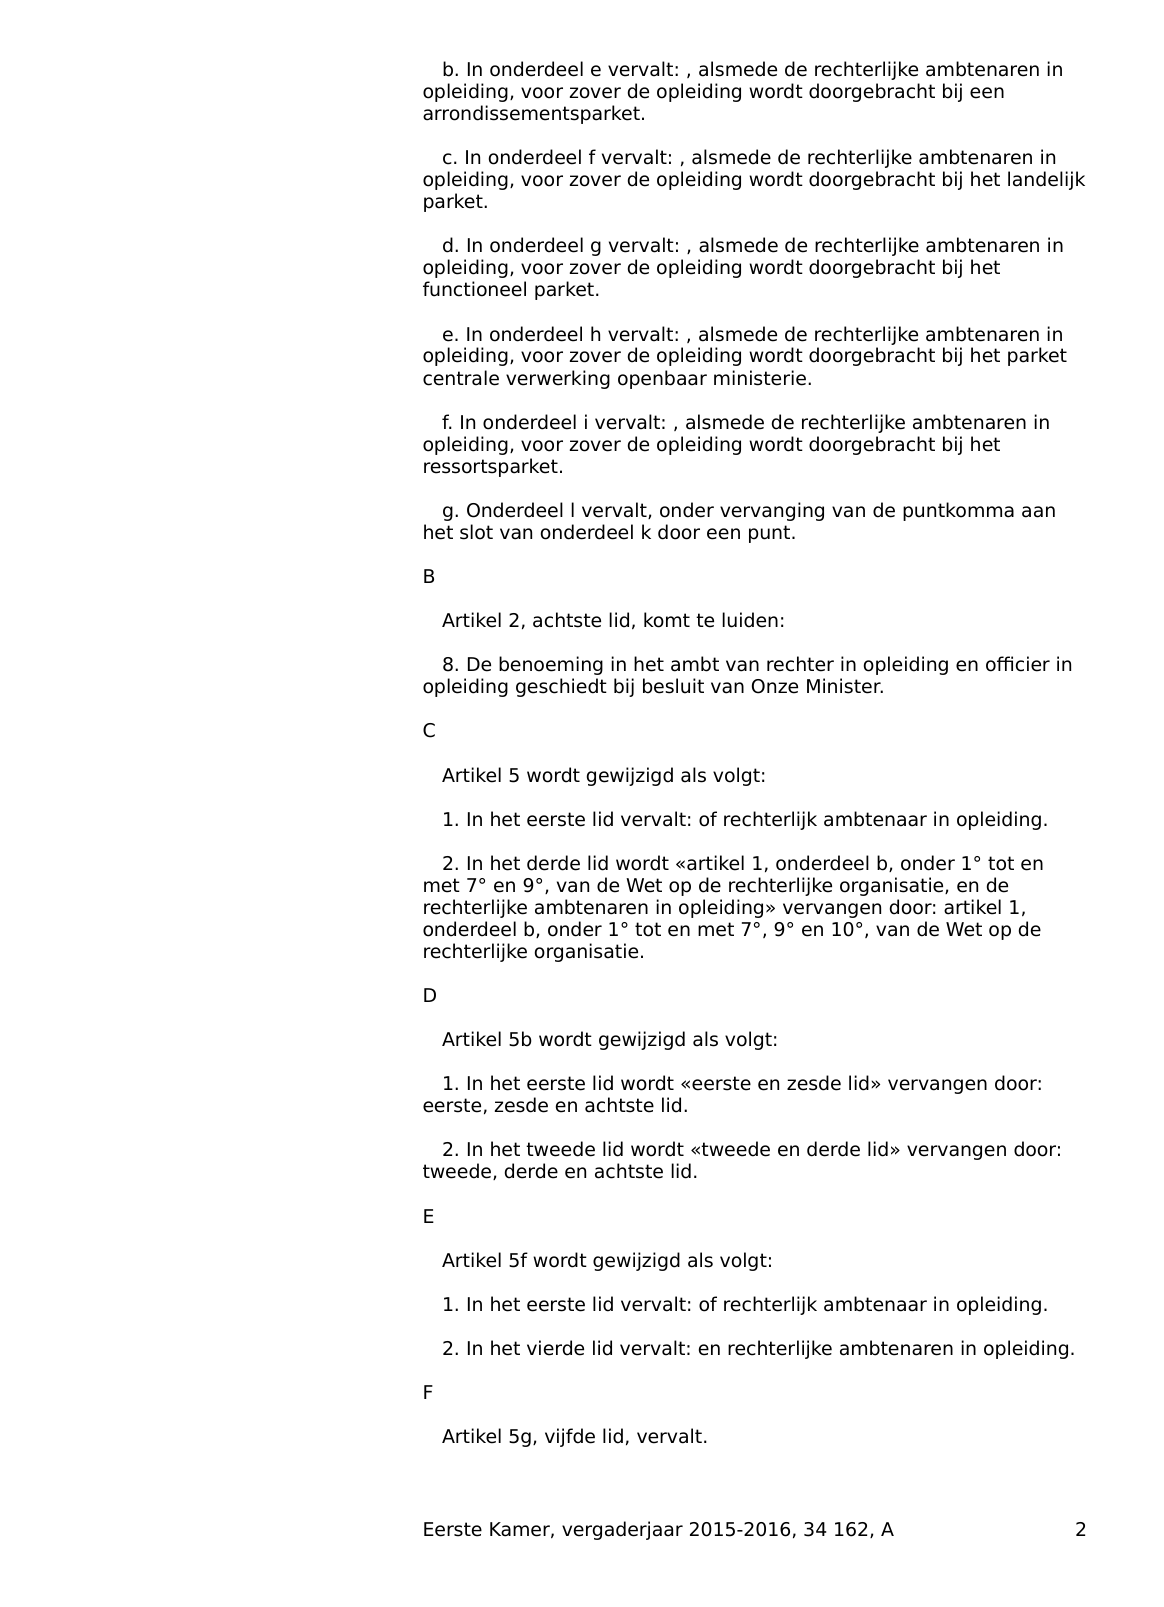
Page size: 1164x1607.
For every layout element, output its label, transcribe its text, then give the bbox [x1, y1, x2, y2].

text 1. In het eerste lid vervalt: of rechterlijk ambtenaar in opleiding. [422, 809, 1087, 831]
text F [422, 1382, 1087, 1404]
text e. In onderdeel h vervalt: , alsmede de rechterlijke ambtenaren in opleiding, voor zover de opleiding wordt doorgebracht bij het parket centrale verwerking openbaar ministerie. [422, 323, 1087, 389]
text d. In onderdeel g vervalt: , alsmede de rechterlijke ambtenaren in opleiding, voor zover de opleiding wordt doorgebracht bij het functioneel parket. [422, 235, 1087, 301]
text B [422, 566, 1087, 588]
text 2. In het tweede lid wordt «tweede en derde lid» vervangen door: tweede, derde en achtste lid. [422, 1139, 1087, 1183]
text Artikel 2, achtste lid, komt te luiden: [422, 610, 1087, 632]
text Artikel 5 wordt gewijzigd als volgt: [422, 764, 1087, 786]
text 8. De benoeming in het ambt van rechter in opleiding en officier in opleiding geschiedt bij besluit van Onze Minister. [422, 654, 1087, 698]
text 2. In het derde lid wordt «artikel 1, onderdeel b, onder 1° tot en met 7° en 9°, van de Wet op de rechterlijke organisatie, en de rechterlijke ambtenaren in opleiding» vervangen door: artikel 1, onderdeel b, onder 1° tot en met 7°, 9° en 10°, van de Wet op de rechterlijke organisatie. [422, 853, 1087, 963]
text Artikel 5f wordt gewijzigd als volgt: [422, 1250, 1087, 1272]
text 1. In het eerste lid wordt «eerste en zesde lid» vervangen door: eerste, zesde en achtste lid. [422, 1073, 1087, 1117]
text c. In onderdeel f vervalt: , alsmede de rechterlijke ambtenaren in opleiding, voor zover de opleiding wordt doorgebracht bij het landelijk parket. [422, 147, 1087, 213]
text Artikel 5b wordt gewijzigd als volgt: [422, 1029, 1087, 1051]
text Artikel 5g, vijfde lid, vervalt. [422, 1426, 1087, 1448]
text f. In onderdeel i vervalt: , alsmede de rechterlijke ambtenaren in opleiding, voor zover de opleiding wordt doorgebracht bij het ressortsparket. [422, 412, 1087, 477]
text b. In onderdeel e vervalt: , alsmede de rechterlijke ambtenaren in opleiding, voor zover de opleiding wordt doorgebracht bij een arrondissementsparket. [422, 59, 1087, 125]
text E [422, 1206, 1087, 1227]
text 2. In het vierde lid vervalt: en rechterlijke ambtenaren in opleiding. [422, 1338, 1087, 1360]
text D [422, 985, 1087, 1007]
text g. Onderdeel l vervalt, onder vervanging van de puntkomma aan het slot van onderdeel k door een punt. [422, 500, 1087, 544]
text C [422, 720, 1087, 742]
text 1. In het eerste lid vervalt: of rechterlijk ambtenaar in opleiding. [422, 1294, 1087, 1316]
